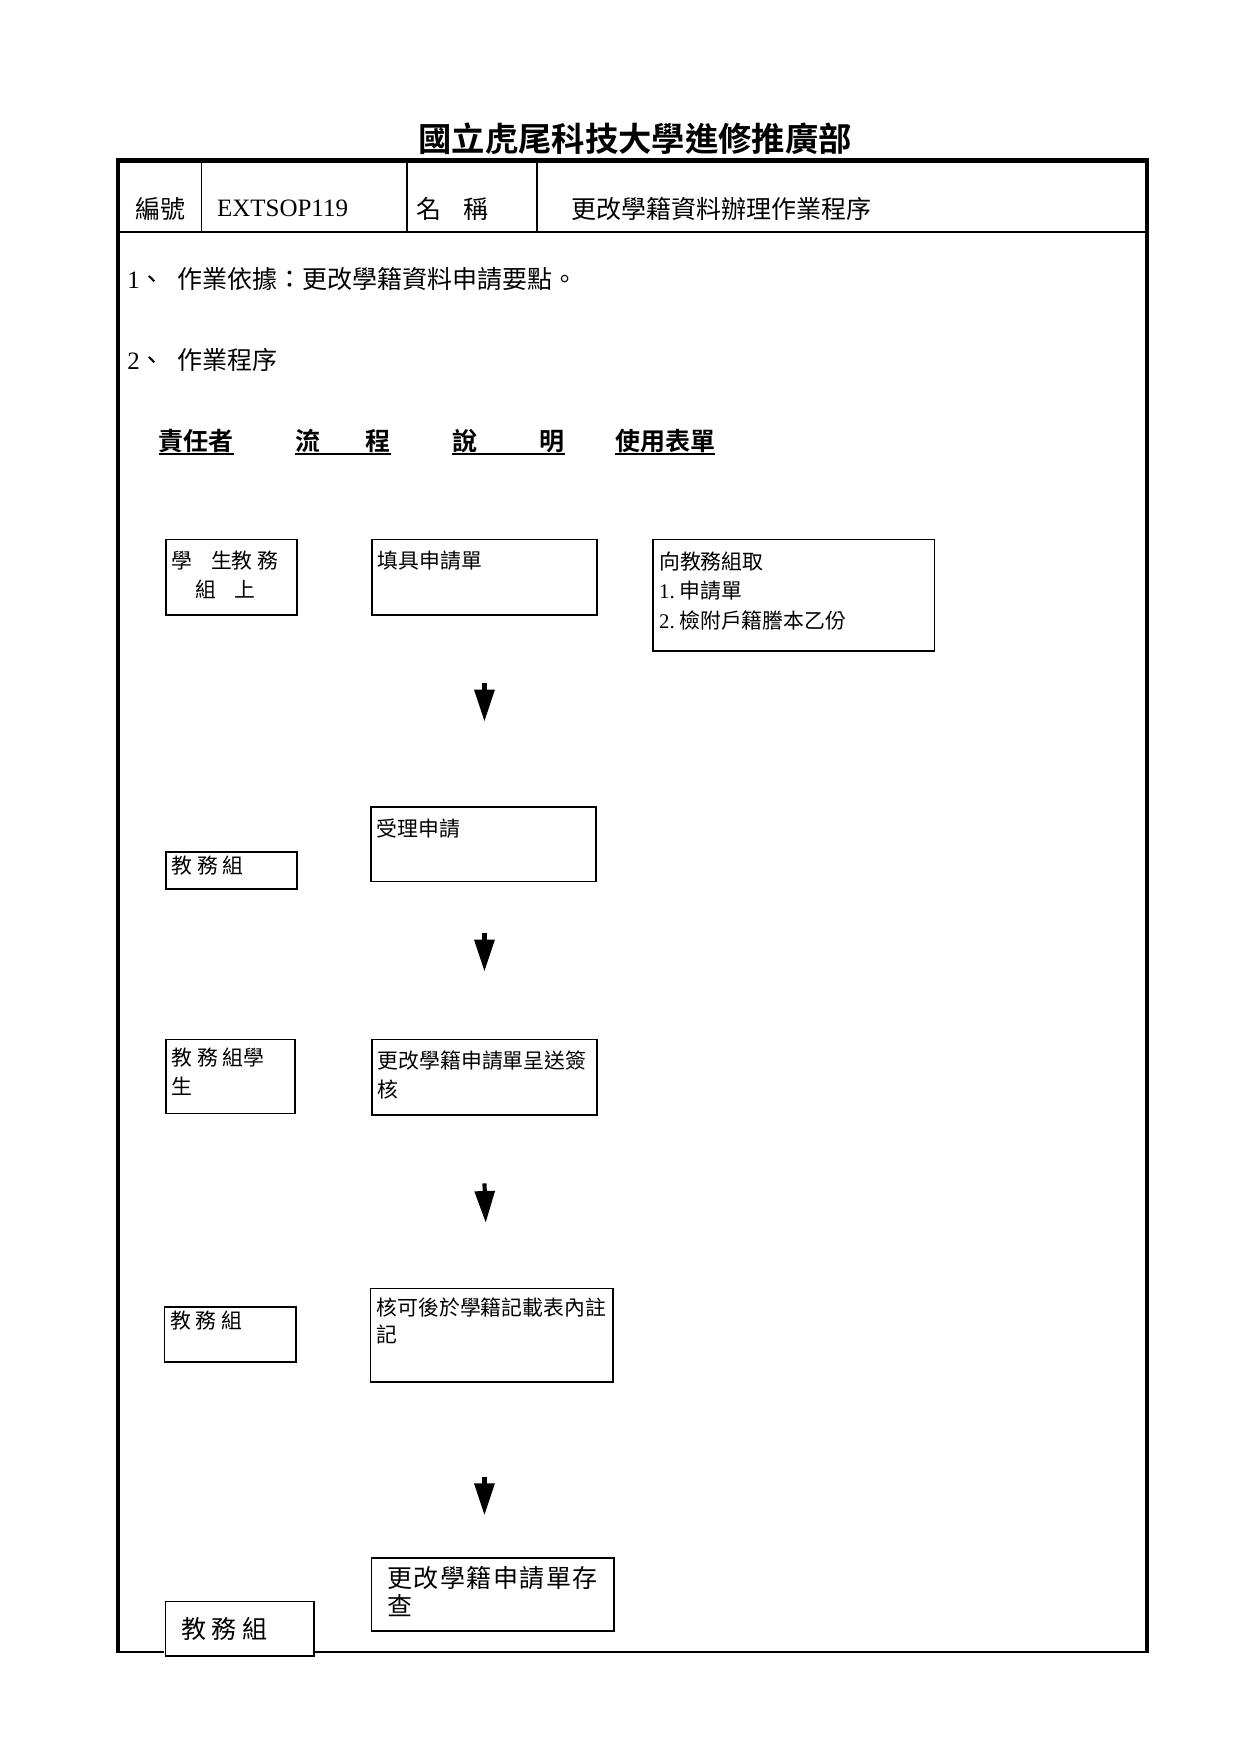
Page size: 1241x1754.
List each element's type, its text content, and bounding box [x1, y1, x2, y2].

table_header EXTSOP119 [202, 163, 406, 231]
text 國立虎尾科技大學進修推廣部 [118, 96, 1152, 158]
table_header 編號 [120, 163, 201, 231]
table_header 名 稱 [408, 163, 536, 231]
table_cell 作業依據：更改學籍資料申請要點。 作業程序 責任者 流 程 說 明 使用表單 [166, 1602, 313, 1655]
table_cell 作業依據：更改學籍資料申請要點。 作業程序 責任者 流 程 說 明 使用表單 [120, 233, 1145, 1651]
table_header 更改學籍資料辦理作業程序 [538, 163, 1145, 231]
